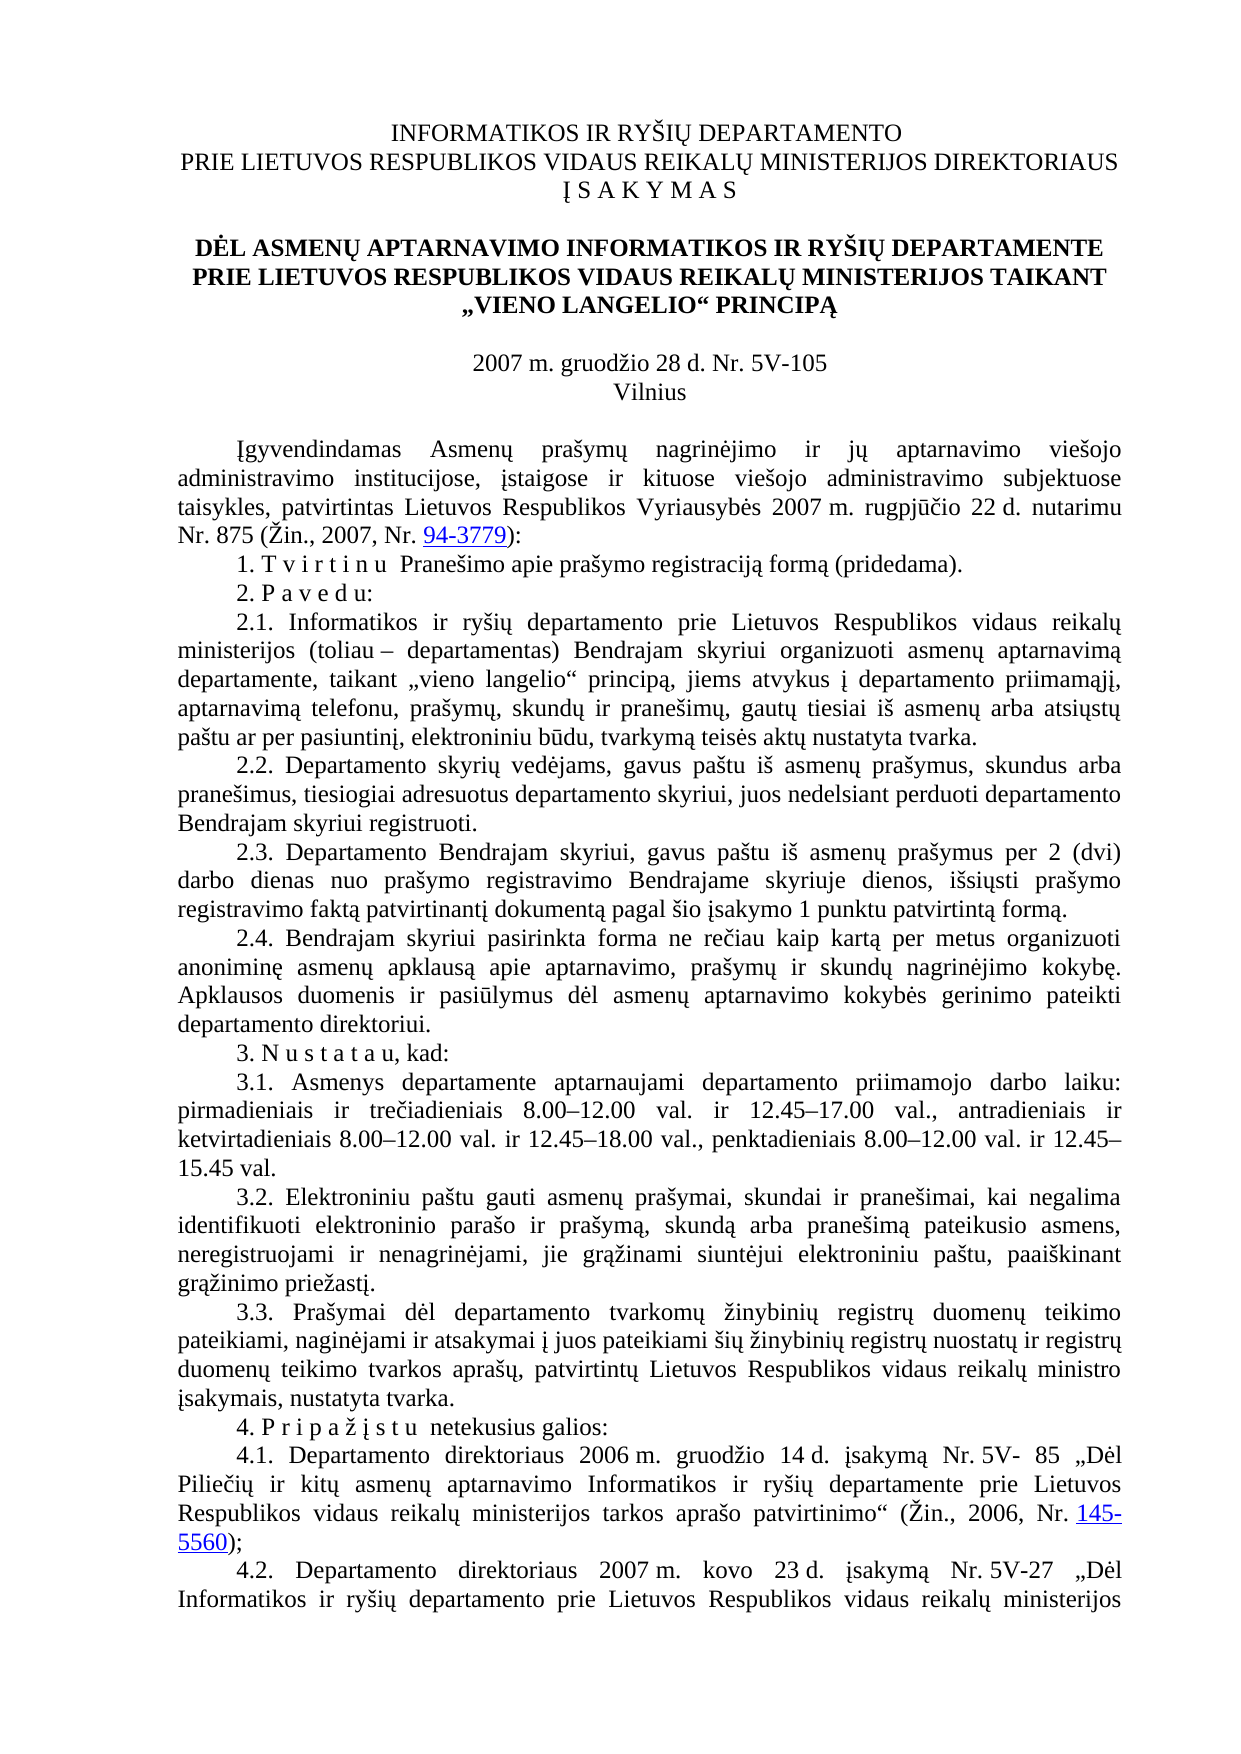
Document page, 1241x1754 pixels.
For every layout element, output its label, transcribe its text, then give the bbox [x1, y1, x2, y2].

text INFORMATIKOS IR RYŠIŲ DEPARTAMENTO PRIE LIETUVOS RESPUBLIKOS VIDAUS REIKALŲ MINISTERIJOS DIREKTORIAUS [177, 118, 1122, 176]
text 1. Tvirtinu Pranešimo apie prašymo registraciją formą (pridedama). [177, 549, 1122, 578]
text Įgyvendindamas Asmenų prašymų nagrinėjimo ir jų aptarnavimo viešojo administravimo institucijose, įstaigose ir kituose viešojo administravimo subjektuose taisykles, patvirtintas Lietuvos Respublikos Vyriausybės 2007 m. rugpjūčio 22 d. nutarimu Nr. 875 (Žin., 2007, Nr. 94-3779): [177, 434, 1122, 549]
text 3. Nustatau, kad: [177, 1038, 1122, 1067]
text Vilnius [177, 377, 1122, 406]
text 2007 m. gruodžio 28 d. Nr. 5V-105 [177, 348, 1122, 377]
text 3.3. Prašymai dėl departamento tvarkomų žinybinių registrų duomenų teikimo pateikiami, naginėjami ir atsakymai į juos pateikiami šių žinybinių registrų nuostatų ir registrų duomenų teikimo tvarkos aprašų, patvirtintų Lietuvos Respublikos vidaus reikalų ministro įsakymais, nustatyta tvarka. [177, 1297, 1122, 1412]
text DĖL ASMENŲ APTARNAVIMO INFORMATIKOS IR RYŠIŲ DEPARTAMENTE PRIE LIETUVOS RESPUBLIKOS VIDAUS REIKALŲ MINISTERIJOS TAIKANT „VIENO LANGELIO“ PRINCIPĄ [177, 233, 1122, 319]
text ĮSAKYMAS [177, 176, 1122, 204]
text 3.2. Elektroniniu paštu gauti asmenų prašymai, skundai ir pranešimai, kai negalima identifikuoti elektroninio parašo ir prašymą, skundą arba pranešimą pateikusio asmens, neregistruojami ir nenagrinėjami, jie grąžinami siuntėjui elektroniniu paštu, paaiškinant grąžinimo priežastį. [177, 1182, 1122, 1297]
text 4.2. Departamento direktoriaus 2007 m. kovo 23 d. įsakymą Nr. 5V-27 „Dėl Informatikos ir ryšių departamento prie Lietuvos Respublikos vidaus reikalų ministerijos [177, 1556, 1122, 1613]
text 4. Pripažįstu netekusius galios: [177, 1412, 1122, 1441]
text 2.2. Departamento skyrių vedėjams, gavus paštu iš asmenų prašymus, skundus arba pranešimus, tiesiogiai adresuotus departamento skyriui, juos nedelsiant perduoti departamento Bendrajam skyriui registruoti. [177, 751, 1122, 837]
text 2.3. Departamento Bendrajam skyriui, gavus paštu iš asmenų prašymus per 2 (dvi) darbo dienas nuo prašymo registravimo Bendrajame skyriuje dienos, išsiųsti prašymo registravimo faktą patvirtinantį dokumentą pagal šio įsakymo 1 punktu patvirtintą formą. [177, 837, 1122, 923]
text 2.1. Informatikos ir ryšių departamento prie Lietuvos Respublikos vidaus reikalų ministerijos (toliau – departamentas) Bendrajam skyriui organizuoti asmenų aptarnavimą departamente, taikant „vieno langelio“ principą, jiems atvykus į departamento priimamąjį, aptarnavimą telefonu, prašymų, skundų ir pranešimų, gautų tiesiai iš asmenų arba atsiųstų paštu ar per pasiuntinį, elektroniniu būdu, tvarkymą teisės aktų nustatyta tvarka. [177, 607, 1122, 751]
text 2. Pavedu: [177, 578, 1122, 607]
text 2.4. Bendrajam skyriui pasirinkta forma ne rečiau kaip kartą per metus organizuoti anoniminę asmenų apklausą apie aptarnavimo, prašymų ir skundų nagrinėjimo kokybę. Apklausos duomenis ir pasiūlymus dėl asmenų aptarnavimo kokybės gerinimo pateikti departamento direktoriui. [177, 923, 1122, 1038]
text 4.1. Departamento direktoriaus 2006 m. gruodžio 14 d. įsakymą Nr. 5V- 85 „Dėl Piliečių ir kitų asmenų aptarnavimo Informatikos ir ryšių departamente prie Lietuvos Respublikos vidaus reikalų ministerijos tarkos aprašo patvirtinimo“ (Žin., 2006, Nr. 145-5560); [177, 1441, 1122, 1556]
text 3.1. Asmenys departamente aptarnaujami departamento priimamojo darbo laiku: pirmadieniais ir trečiadieniais 8.00–12.00 val. ir 12.45–17.00 val., antradieniais ir ketvirtadieniais 8.00–12.00 val. ir 12.45–18.00 val., penktadieniais 8.00–12.00 val. ir 12.45–15.45 val. [177, 1067, 1122, 1182]
